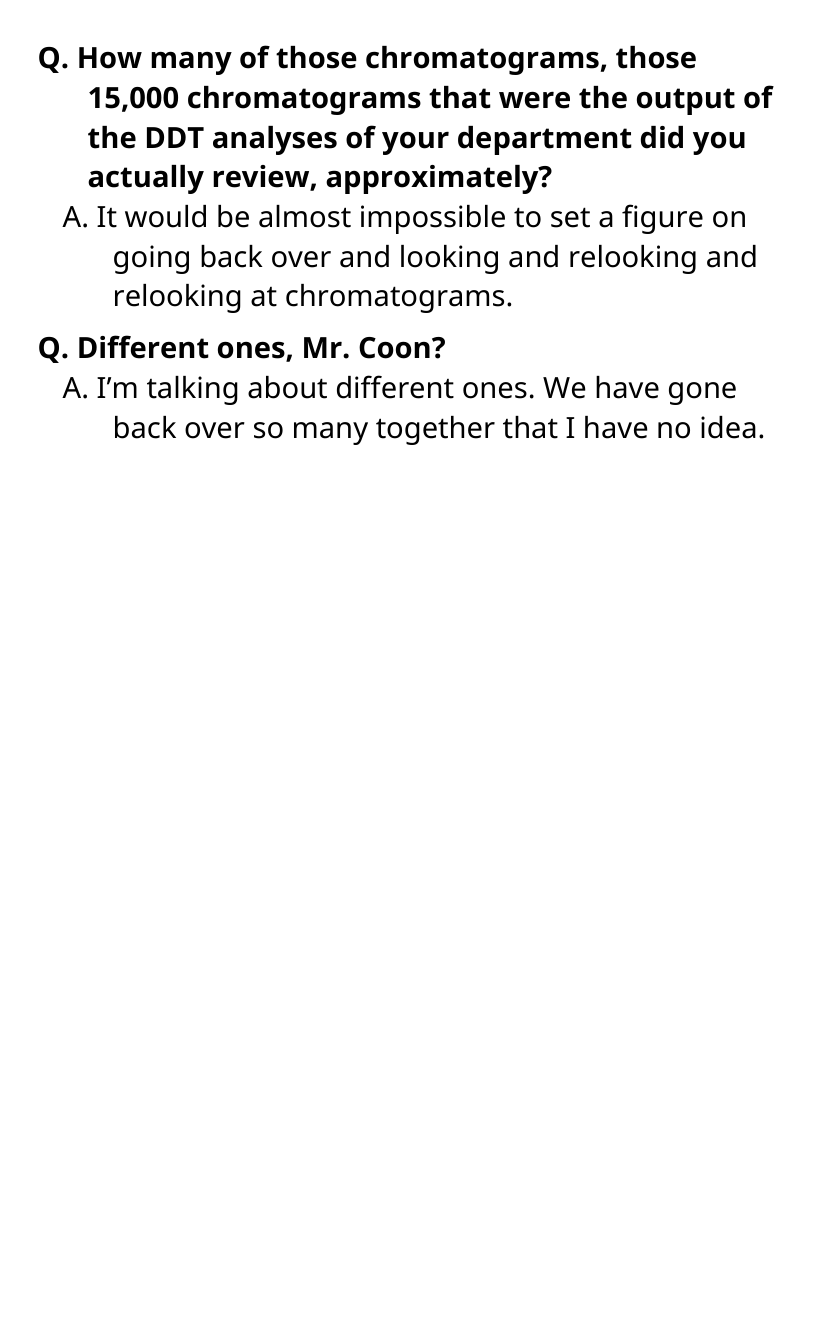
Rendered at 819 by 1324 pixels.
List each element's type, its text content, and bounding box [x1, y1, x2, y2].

text Q. Different ones, Mr. Coon? [37, 328, 781, 367]
text Q. How many of those chromatograms, those 15,000 chromatograms that were the output of the DDT analyses of your department did you actually review, approximately? [37, 37, 781, 196]
text A. It would be almost impossible to set a figure on going back over and looking and relooking and relooking at chromatograms. [62, 196, 781, 315]
text A. I’m talking about different ones. We have gone back over so many together that I have no idea. [62, 367, 781, 447]
